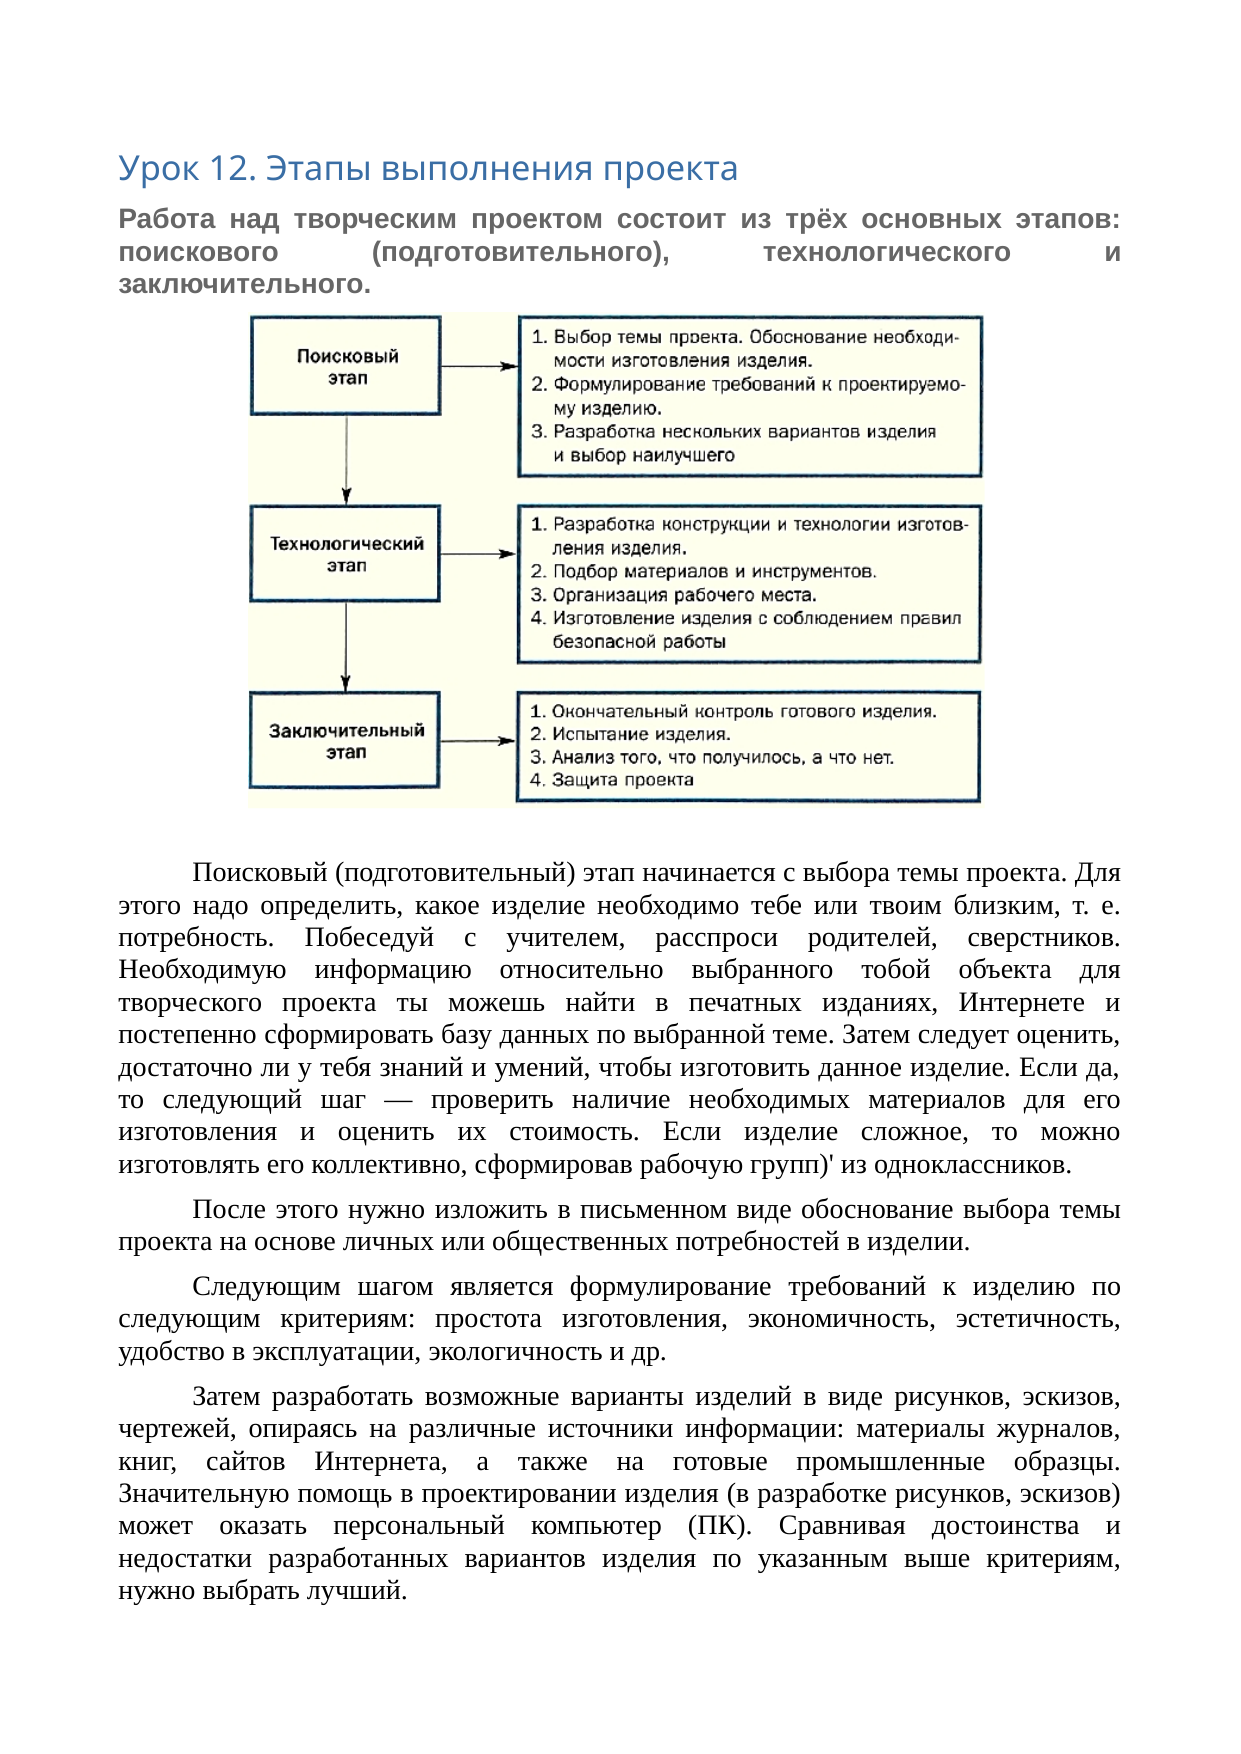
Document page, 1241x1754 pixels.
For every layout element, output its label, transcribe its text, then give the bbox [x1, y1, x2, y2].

text Работа над творческим проектом состоит из трёх основных этапов: поискового (подготовительного), технологического и заключительного. [118, 202, 1122, 300]
subtitle Урок 12. Этапы выполнения проекта [118, 143, 1122, 190]
text Поисковый (подготовительный) этап начинается с выбора темы проекта. Для этого надо определить, какое изделие необходимо тебе или твоим близким, т. е. потребность. Побеседуй с учителем, расспроси родителей, сверстников. Необходимую информацию относительно выбранного тобой объекта для творческого проекта ты можешь найти в печатных изданиях, Интернете и постепенно сформировать базу данных по выбранной теме. Затем следует оценить, достаточно ли у тебя знаний и умений, чтобы изготовить данное изделие. Если да, то следующий шаг — проверить наличие необходимых материалов для его изготовления и оценить их стоимость. Если изделие сложное, то можно изготовлять его коллективно, сформировав рабочую групп)' из одноклассников. [118, 855, 1122, 1179]
text После этого нужно изложить в письменном виде обоснование выбора темы проекта на основе личных или общественных потребностей в изделии. [118, 1192, 1122, 1257]
text Следующим шагом является формулирование требований к изделию по следующим критериям: простота изготовления, экономичность, эстетичность, удобство в эксплуатации, экологичность и др. [118, 1269, 1122, 1366]
text Затем разработать возможные варианты изделий в виде рисунков, эскизов, чертежей, опираясь на различные источники информации: материалы журналов, книг, сайтов Интернета, а также на готовые промышленные образцы. Значительную помощь в проектировании изделия (в разработке рисунков, эскизов) может оказать персональный компьютер (ПК). Сравнивая достоинства и недостатки разработанных вариантов изделия по указанным выше критериям, нужно выбрать лучший. [118, 1379, 1122, 1606]
